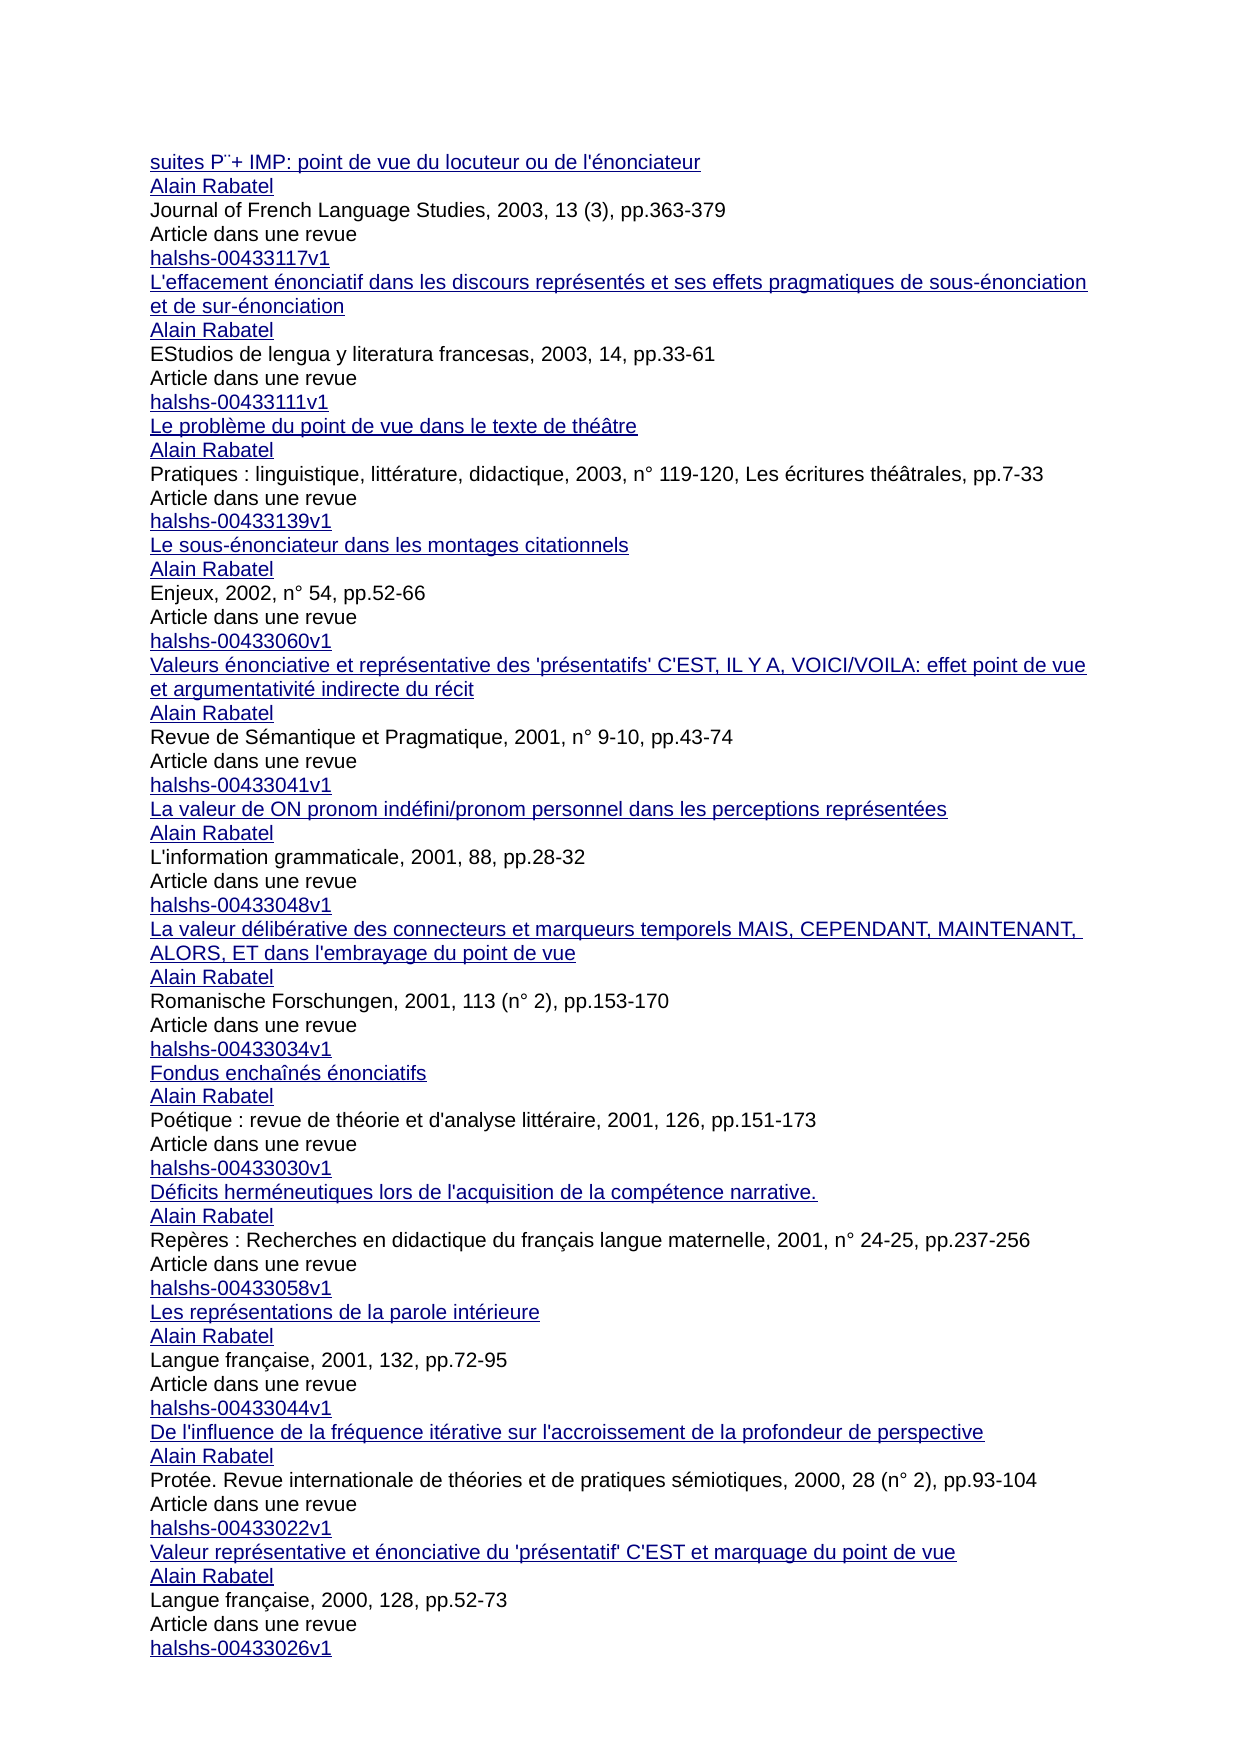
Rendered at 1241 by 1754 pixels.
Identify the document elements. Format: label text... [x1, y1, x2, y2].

table_cell Fondus enchaînés énonciatifs Alain Rabatel Poétique : revue de théorie et d'analyse littéraire, 2001, 126, pp.151-173 Article dans une revue halshs-00433030v1 [150, 1060, 1090, 1180]
table_cell Déficits herméneutiques lors de l'acquisition de la compétence narrative. Alain Rabatel Repères : Recherches en didactique du français langue maternelle, 2001, n° 24-25, pp.237-256 Article dans une revue halshs-00433058v1 [150, 1180, 1090, 1300]
table_cell La valeur de ON pronom indéfini/pronom personnel dans les perceptions représentées Alain Rabatel L'information grammaticale, 2001, 88, pp.28-32 Article dans une revue halshs-00433048v1 [150, 797, 1090, 917]
table_cell Le problème du point de vue dans le texte de théâtre Alain Rabatel Pratiques : linguistique, littérature, didactique, 2003, n° 119-120, Les écritures théâtrales, pp.7-33 Article dans une revue halshs-00433139v1 [150, 414, 1090, 533]
table_cell Valeur représentative et énonciative du 'présentatif' C'EST et marquage du point de vue Alain Rabatel Langue française, 2000, 128, pp.52-73 Article dans une revue halshs-00433026v1 [150, 1540, 1090, 1659]
table_cell Valeurs énonciative et représentative des 'présentatifs' C'EST, IL Y A, VOICI/VOILA: effet point de vue et argumentativité indirecte du récit Alain Rabatel Revue de Sémantique et Pragmatique, 2001, n° 9-10, pp.43-74 Article dans une revue halshs-00433041v1 [150, 653, 1090, 797]
table_cell Les représentations de la parole intérieure Alain Rabatel Langue française, 2001, 132, pp.72-95 Article dans une revue halshs-00433044v1 [150, 1300, 1090, 1420]
table_cell L'effacement énonciatif dans les discours représentés et ses effets pragmatiques de sous-énonciation et de sur-énonciation Alain Rabatel EStudios de lengua y literatura francesas, 2003, 14, pp.33-61 Article dans une revue halshs-00433111v1 [150, 270, 1090, 413]
table_cell Le sous-énonciateur dans les montages citationnels Alain Rabatel Enjeux, 2002, n° 54, pp.52-66 Article dans une revue halshs-00433060v1 [150, 533, 1090, 653]
table_cell De l'influence de la fréquence itérative sur l'accroissement de la profondeur de perspective Alain Rabatel Protée. Revue internationale de théories et de pratiques sémiotiques, 2000, 28 (n° 2), pp.93-104 Article dans une revue halshs-00433022v1 [150, 1420, 1090, 1539]
table_cell suites P¨+ IMP: point de vue du locuteur ou de l'énonciateur Alain Rabatel Journal of French Language Studies, 2003, 13 (3), pp.363-379 Article dans une revue halshs-00433117v1 [150, 150, 1090, 270]
table_cell La valeur délibérative des connecteurs et marqueurs temporels MAIS, CEPENDANT, MAINTENANT, ALORS, ET dans l'embrayage du point de vue Alain Rabatel Romanische Forschungen, 2001, 113 (n° 2), pp.153-170 Article dans une revue halshs-00433034v1 [150, 917, 1090, 1060]
